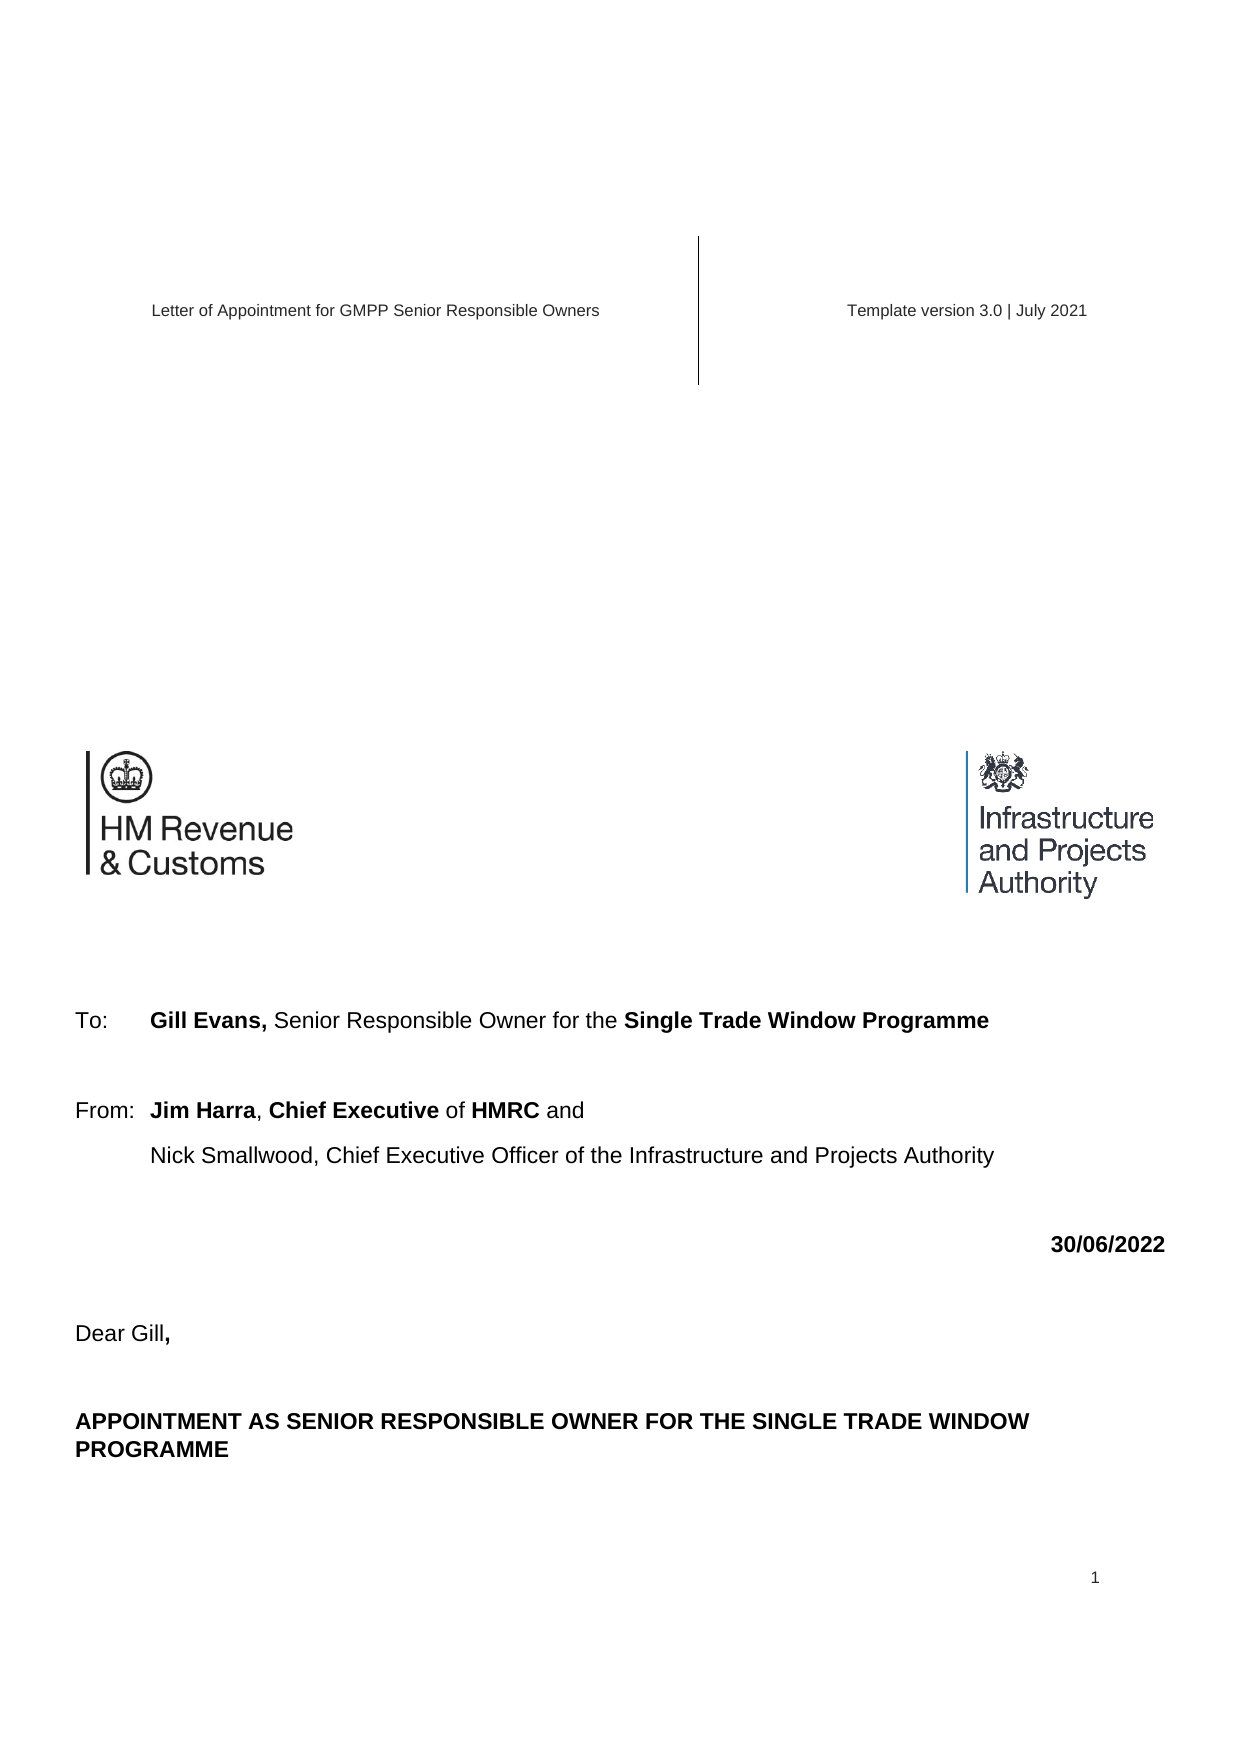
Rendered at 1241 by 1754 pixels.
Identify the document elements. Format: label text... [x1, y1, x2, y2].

text Dear Gill, [75, 1319, 1165, 1346]
table_header [983, 776, 993, 785]
text From: Jim Harra, Chief Executive of HMRC and [75, 1096, 1165, 1124]
text To: Gill Evans, Senior Responsible Owner for the Single Trade Window Programme [75, 1006, 1165, 1034]
table_header [76, 752, 619, 917]
table_header [620, 752, 1164, 917]
text 30/06/2022 [75, 1231, 1165, 1257]
text APPOINTMENT AS SENIOR RESPONSIBLE OWNER FOR THE SINGLE TRADE WINDOW PROGRAMME [75, 1408, 1165, 1462]
text Nick Smallwood, Chief Executive Officer of the Infrastructure and Projects Authority [75, 1142, 1165, 1169]
table_header [995, 770, 1017, 789]
